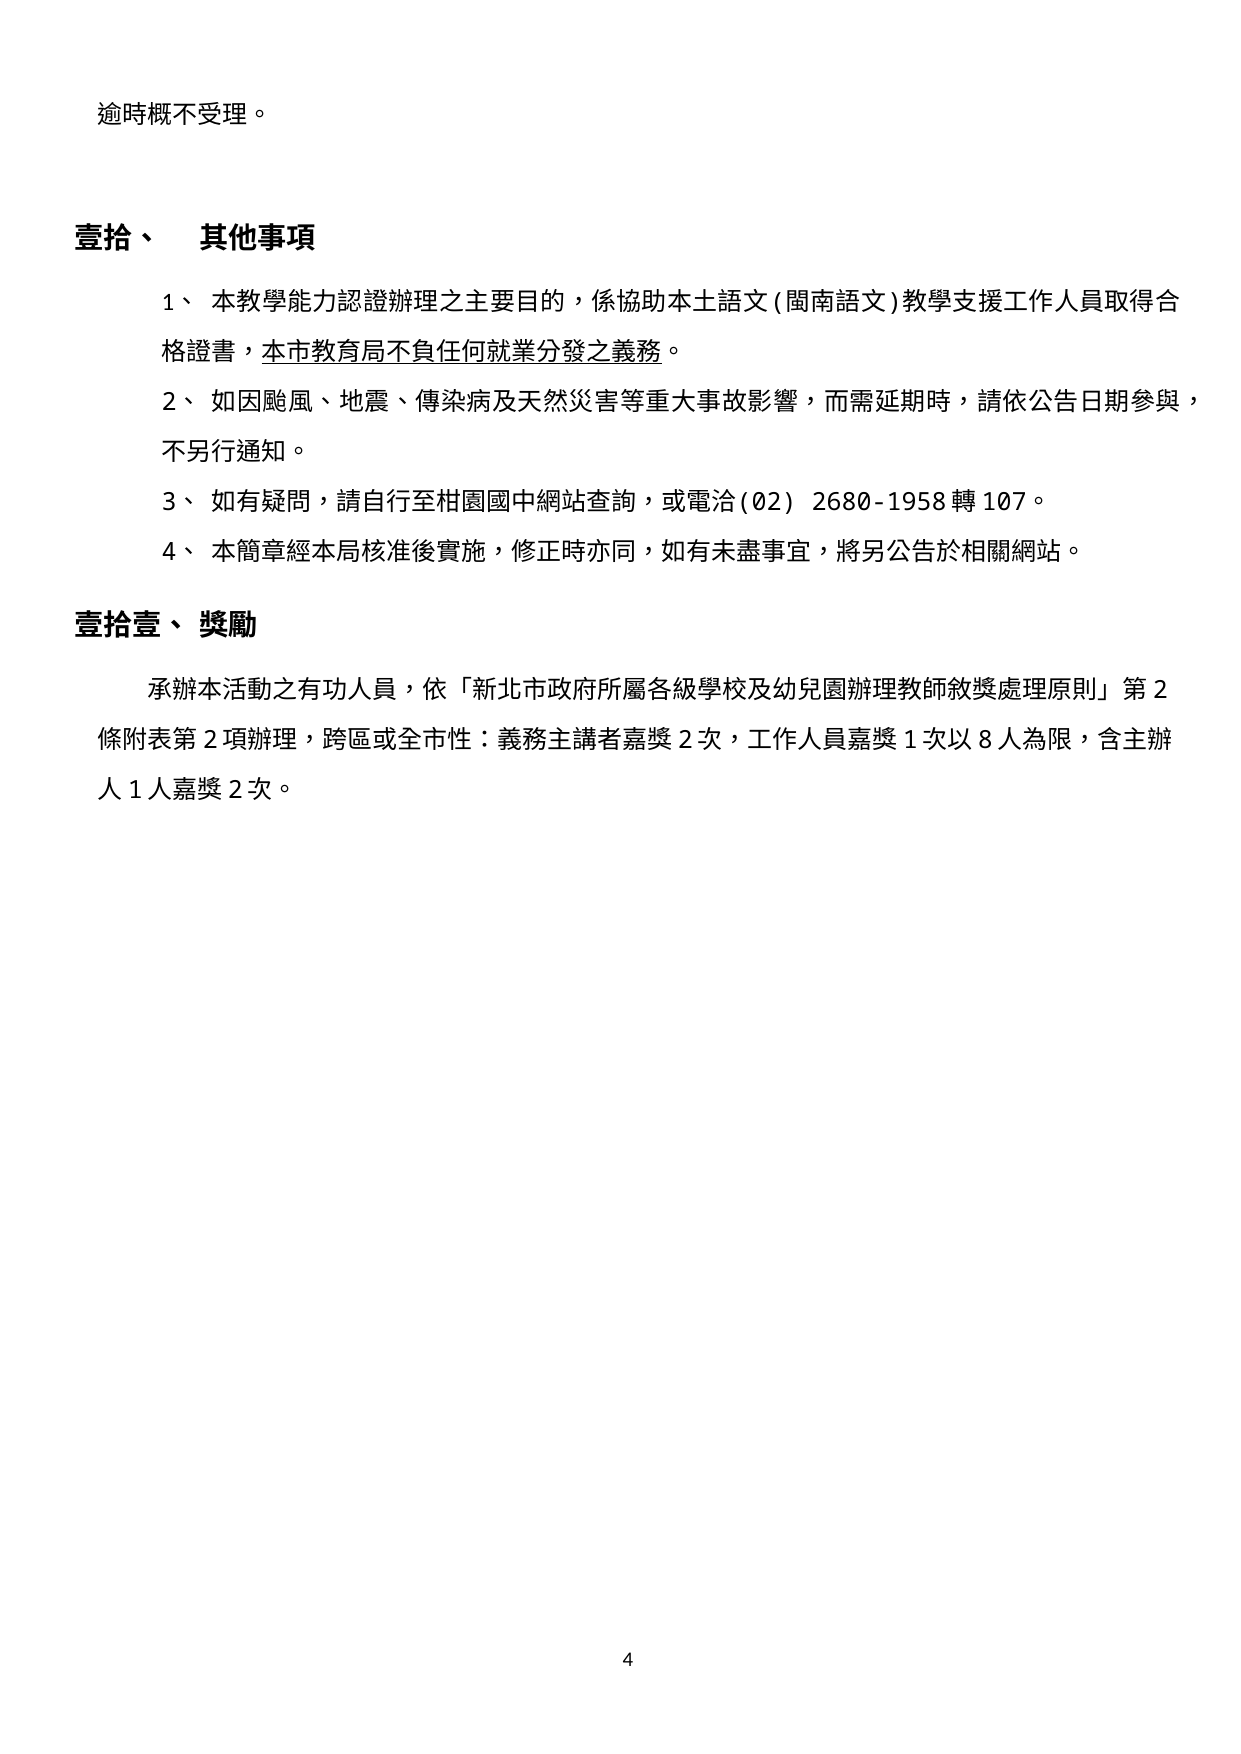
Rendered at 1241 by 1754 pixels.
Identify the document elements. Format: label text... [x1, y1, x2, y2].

text 承辦本活動之有功人員，依「新北市政府所屬各級學校及幼兒園辦理教師敘獎處理原則」第2條附表第2項辦理，跨區或全市性：義務主講者嘉獎2次，工作人員嘉獎1次以8人為限，含主辦人1人嘉獎2次。 [98, 658, 1181, 808]
list 如因颱風、地震、傳染病及天然災害等重大事故影響，而需延期時，請依公告日期參與，不另行通知。 [161, 371, 1181, 471]
list 獎勵 [74, 596, 1181, 646]
list 如有疑問，請自行至柑園國中網站查詢，或電洽(02) 2680-1958轉107。 [161, 471, 1181, 521]
list 本教學能力認證辦理之主要目的，係協助本土語文(閩南語文)教學支援工作人員取得合格證書，本市教育局不負任何就業分發之義務。 [161, 271, 1181, 371]
list 本簡章經本局核准後實施，修正時亦同，如有未盡事宜，將另公告於相關網站。 [161, 521, 1181, 571]
text 參加認證人員對於本次認證若有疑義，請填具附錄五申訴書，於113年2月17日下午4時前，敘明理由，以書面方式向「新北市113年度教學支援工作人員教學能力認證研習認證小組」提出，逾時概不受理。 [98, 83, 1181, 133]
list 其他事項 [74, 208, 1181, 258]
